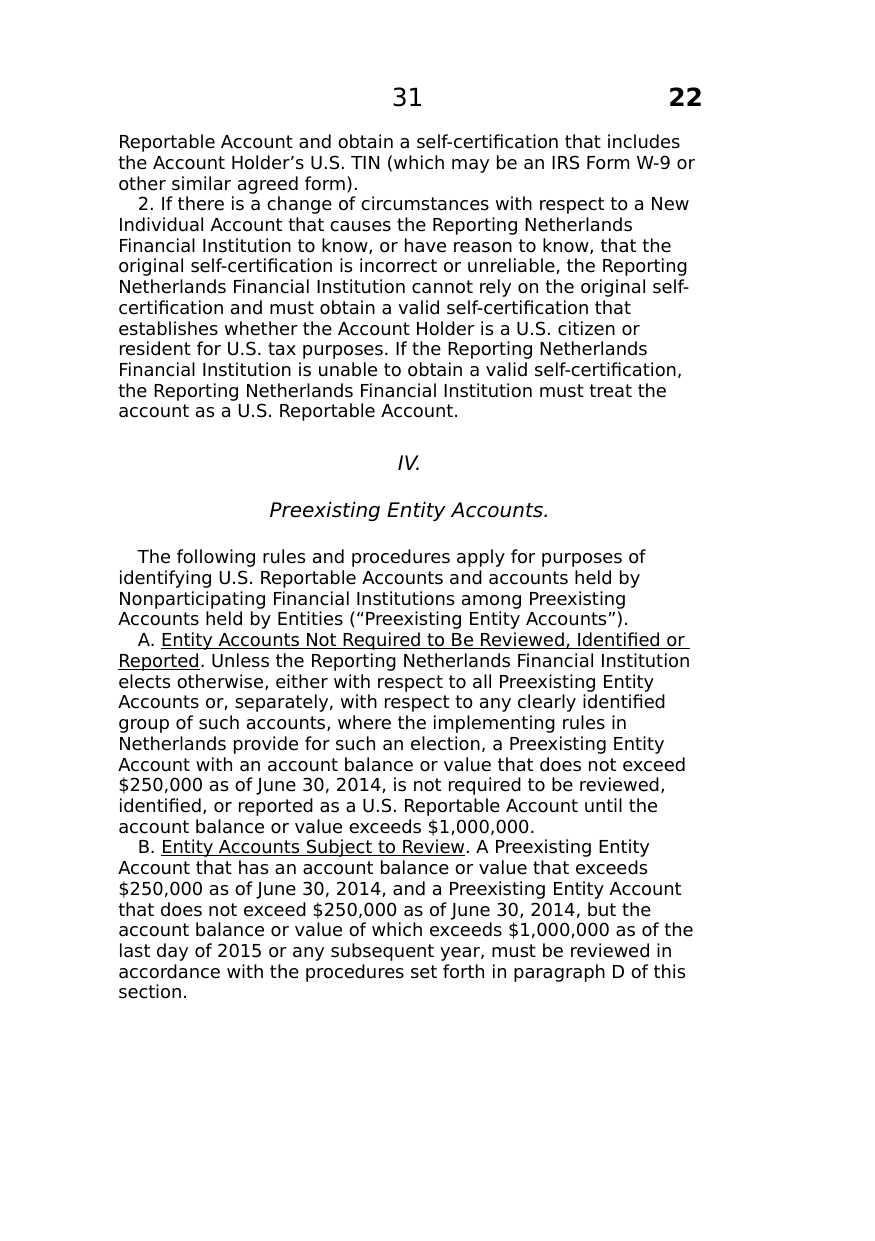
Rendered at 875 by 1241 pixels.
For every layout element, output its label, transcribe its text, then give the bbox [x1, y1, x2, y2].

text 2. If there is a change of circumstances with respect to a New Individual Account that causes the Reporting Netherlands Financial Institution to know, or have reason to know, that the original self-certification is incorrect or unreliable, the Reporting Netherlands Financial Institution cannot rely on the original self-certification and must obtain a valid self-certification that establishes whether the Account Holder is a U.S. citizen or resident for U.S. tax purposes. If the Reporting Netherlands Financial Institution is unable to obtain a valid self-certification, the Reporting Netherlands Financial Institution must treat the account as a U.S. Reportable Account. [118, 194, 703, 422]
text A. Entity Accounts Not Required to Be Reviewed, Identified or Reported. Unless the Reporting Netherlands Financial Institution elects otherwise, either with respect to all Preexisting Entity Accounts or, separately, with respect to any clearly identified group of such accounts, where the implementing rules in Netherlands provide for such an election, a Preexisting Entity Account with an account balance or value that does not exceed $250,000 as of June 30, 2014, is not required to be reviewed, identified, or reported as a U.S. Reportable Account until the account balance or value exceeds $1,000,000. [118, 630, 703, 837]
text The following rules and procedures apply for purposes of identifying U.S. Reportable Accounts and accounts held by Nonparticipating Financial Institutions among Preexisting Accounts held by Entities (“Preexisting Entity Accounts”). [118, 547, 703, 630]
subtitle IV. Preexisting Entity Accounts. [118, 452, 703, 522]
text Reportable Account and obtain a self-certification that includes the Account Holder’s U.S. TIN (which may be an IRS Form W-9 or other similar agreed form). [118, 132, 703, 194]
text B. Entity Accounts Subject to Review. A Preexisting Entity Account that has an account balance or value that exceeds $250,000 as of June 30, 2014, and a Preexisting Entity Account that does not exceed $250,000 as of June 30, 2014, but the account balance or value of which exceeds $1,000,000 as of the last day of 2015 or any subsequent year, must be reviewed in accordance with the procedures set forth in paragraph D of this section. [118, 837, 703, 1003]
